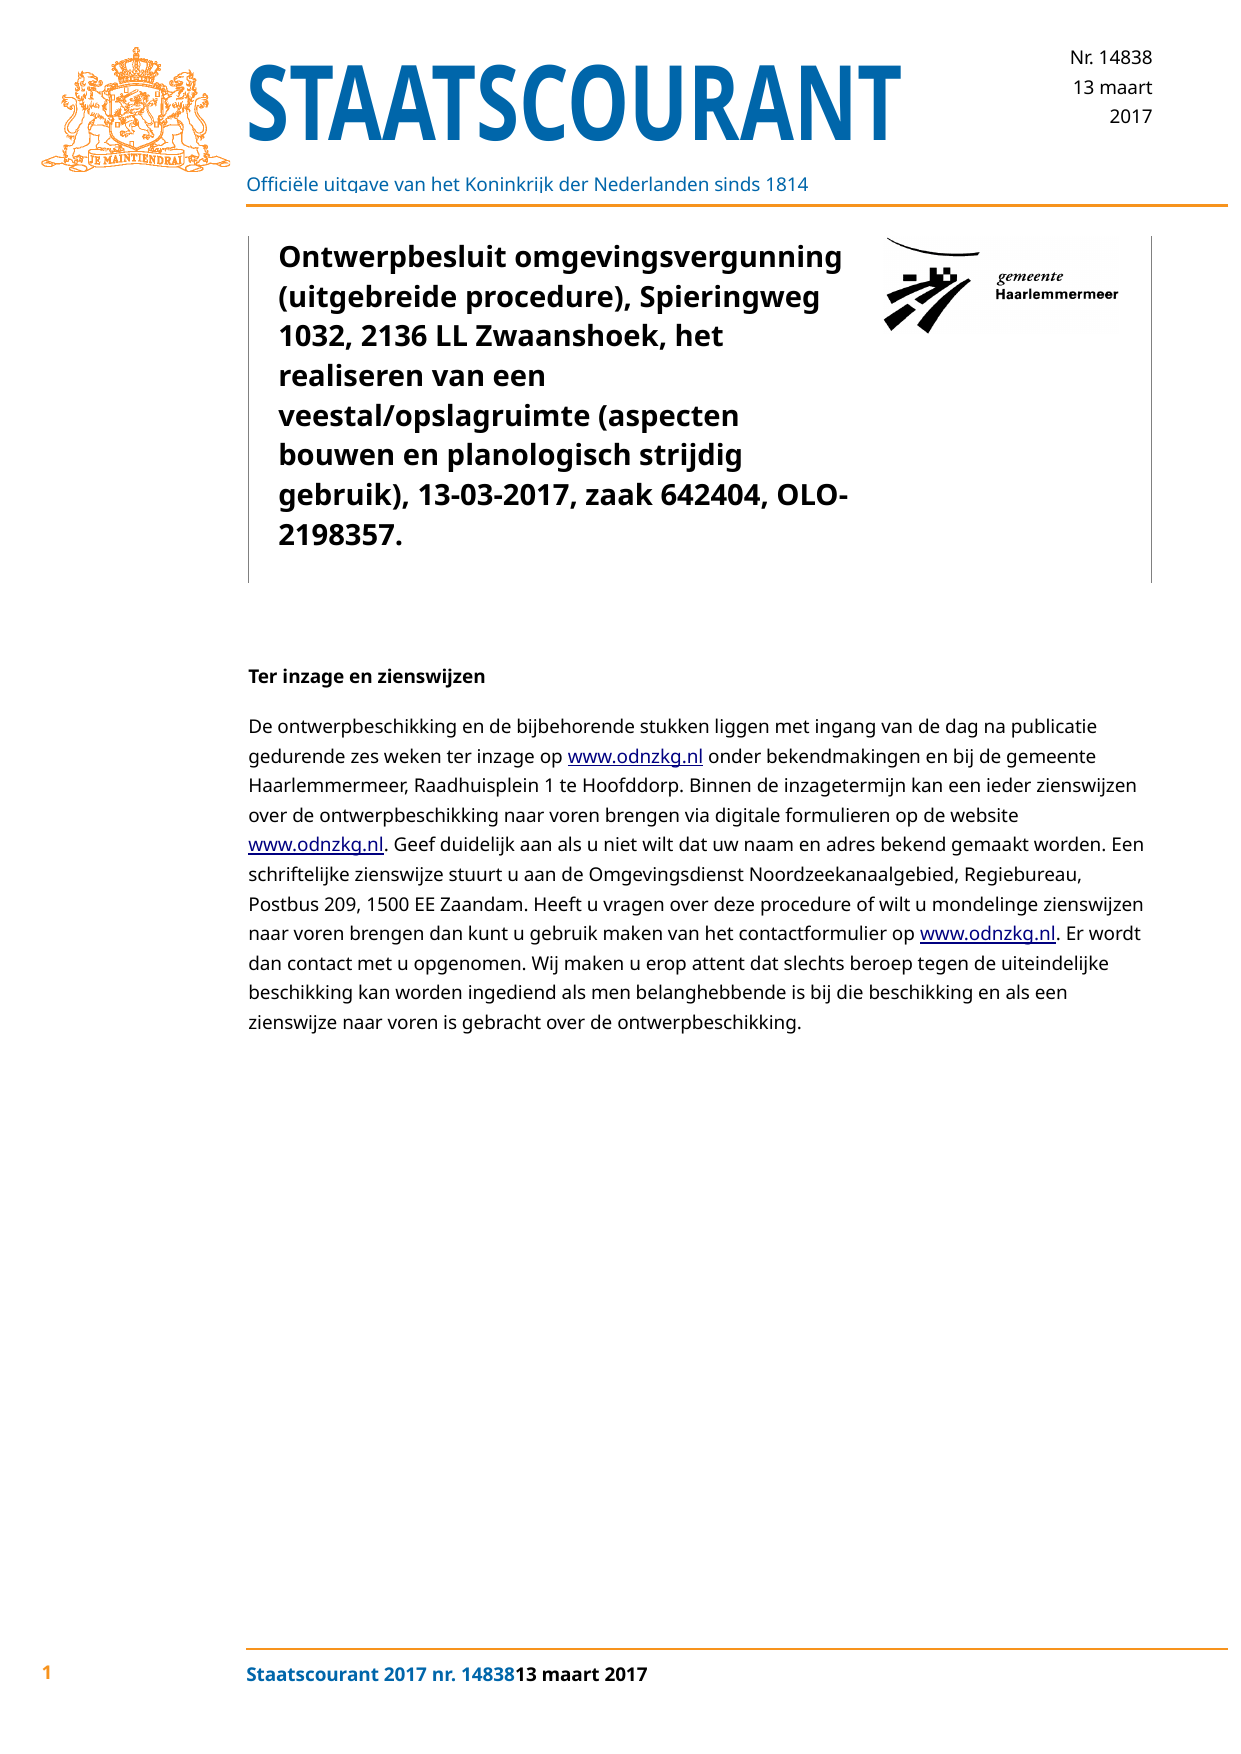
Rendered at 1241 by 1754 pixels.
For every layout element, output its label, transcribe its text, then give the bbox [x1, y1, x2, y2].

text Ter inzage en zienswijzen [248, 663, 1152, 688]
picture [41, 47, 231, 172]
picture [882, 236, 1119, 334]
table_header [850, 236, 1151, 583]
text De ontwerpbeschikking en de bijbehorende stukken liggen met ingang van de dag na publicatie gedurende zes weken ter inzage op www.odnzkg.nl onder bekendmakingen en bij de gemeente Haarlemmermeer, Raadhuisplein 1 te Hoofddorp. Binnen de inzagetermijn kan een ieder zienswijzen over de ontwerpbeschikking naar voren brengen via digitale formulieren op de website www.odnzkg.nl. Geef duidelijk aan als u niet wilt dat uw naam en adres bekend gemaakt worden. Een schriftelijke zienswijze stuurt u aan de Omgevingsdienst Noordzeekanaalgebied, Regiebureau, Postbus 209, 1500 EE Zaandam. Heeft u vragen over deze procedure of wilt u mondelinge zienswijzen naar voren brengen dan kunt u gebruik maken van het contactformulier op www.odnzkg.nl. Er wordt dan contact met u opgenomen. Wij maken u erop attent dat slechts beroep tegen de uiteindelijke beschikking kan worden ingediend als men belanghebbende is bij die beschikking en als een zienswijze naar voren is gebracht over de ontwerpbeschikking. [248, 713, 1152, 1035]
table_header Ontwerpbesluit omgevingsvergunning (uitgebreide procedure), Spieringweg 1032, 2136 LL Zwaanshoek, het realiseren van een veestal/opslagruimte (aspecten bouwen en planologisch strijdig gebruik), 13-03-2017, zaak 642404, OLO-2198357. [249, 236, 850, 583]
